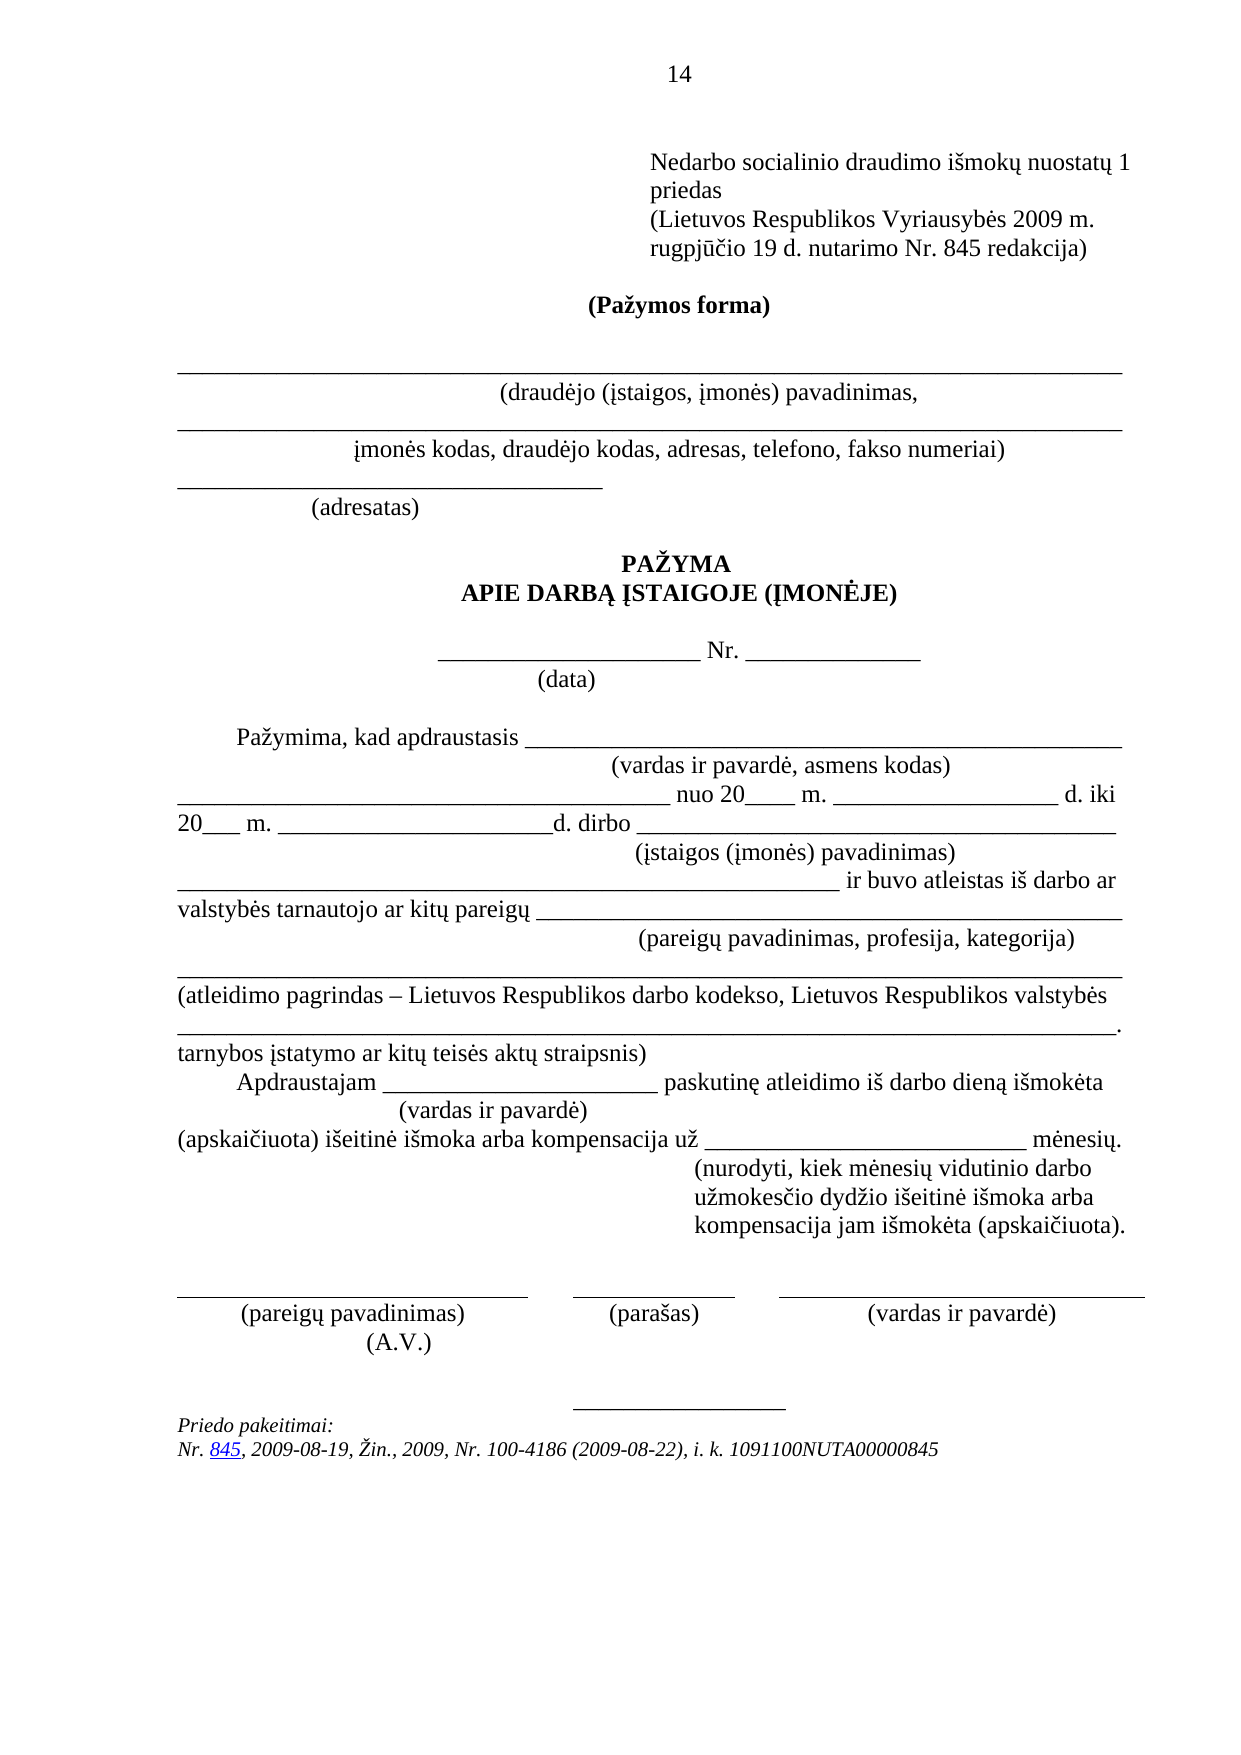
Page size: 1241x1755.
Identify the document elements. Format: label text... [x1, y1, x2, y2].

text Nr. 845, 2009-08-19, Žin., 2009, Nr. 100-4186 (2009-08-22), i. k. 1091100NUTA00000845 [177, 1437, 1181, 1461]
text (A.V.) [307, 1327, 1181, 1355]
text Pažymima, kad apdraustasis [177, 722, 1181, 751]
text (data) [177, 664, 1181, 693]
text Apdraustajam ______________________ paskutinę atleidimo iš darbo dieną išmokėta [177, 1067, 1181, 1096]
table_header [528, 1297, 573, 1327]
text PAŽYMA [177, 549, 1181, 578]
text Nedarbo socialinio draudimo išmokų nuostatų 1 priedas [650, 147, 1181, 204]
text (įstaigos (įmonės) pavadinimas) [635, 837, 1181, 866]
text _ [177, 952, 1181, 981]
text (atleidimo pagrindas – Lietuvos Respublikos darbo kodekso, Lietuvos Respublikos valstybės [177, 981, 1181, 1009]
text Priedo pakeitimai: [177, 1413, 1181, 1437]
text _ nuo 20____ m. __________________ d. iki [177, 779, 1181, 808]
text _________________ [177, 1384, 1181, 1413]
table_header (pareigų pavadinimas) [177, 1298, 528, 1327]
text _____________________ Nr. ______________ [177, 636, 1181, 664]
text (draudėjo (įstaigos, įmonės) pavadinimas, [177, 377, 1181, 406]
text (pareigų pavadinimas, profesija, kategorija) [532, 923, 1181, 952]
text 20___ m. ______________________d. dirbo [177, 808, 1181, 837]
text (nurodyti, kiek mėnesių vidutinio darbo užmokesčio dydžio išeitinė išmoka arba kompensacija jam išmokėta (apskaičiuota). [694, 1153, 1181, 1239]
text valstybės tarnautojo ar kitų pareigų [177, 894, 1181, 923]
table_header (vardas ir pavardė) [779, 1298, 1144, 1327]
table_header [735, 1297, 779, 1327]
text (vardas ir pavardė) [399, 1096, 1181, 1124]
text (Pažymos forma) [177, 291, 1181, 319]
text (adresatas) [252, 492, 1181, 521]
table_header (parašas) [573, 1298, 735, 1327]
text _ [177, 348, 1181, 377]
text __________________________________ [177, 463, 1181, 492]
text _ . [177, 1009, 1181, 1038]
text (Lietuvos Respublikos Vyriausybės 2009 m. rugpjūčio 19 d. nutarimo Nr. 845 redakcija) [650, 204, 1181, 262]
text (vardas ir pavardė, asmens kodas) [552, 751, 1181, 779]
text _ ir buvo atleistas iš darbo ar [177, 866, 1181, 894]
text (apskaičiuota) išeitinė išmoka arba kompensacija už mėnesių. [177, 1124, 1181, 1153]
text tarnybos įstatymo ar kitų teisės aktų straipsnis) [177, 1038, 1181, 1067]
text _ [177, 406, 1181, 434]
text Apie darbą Įstaigoje (Įmonėje) [177, 578, 1181, 607]
text įmonės kodas, draudėjo kodas, adresas, telefono, fakso numeriai) [177, 434, 1181, 463]
